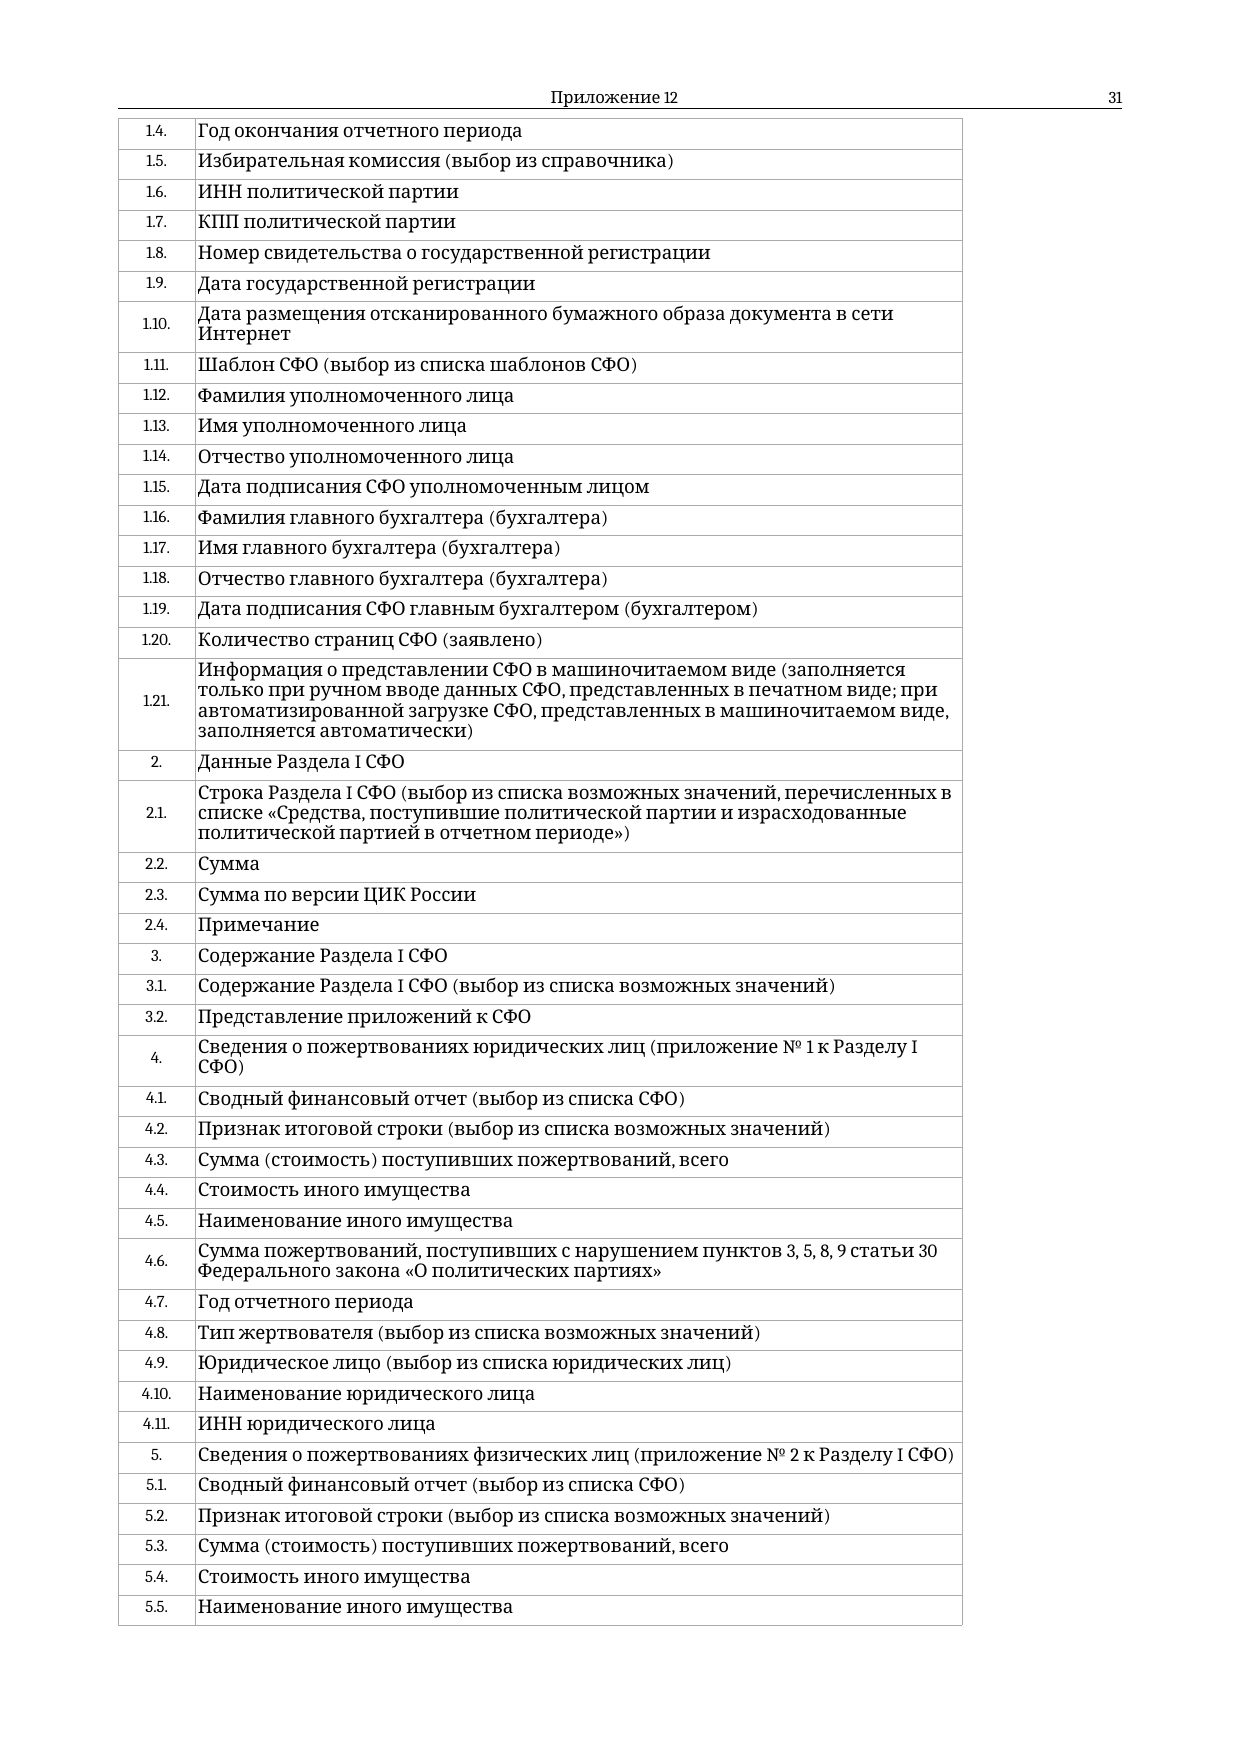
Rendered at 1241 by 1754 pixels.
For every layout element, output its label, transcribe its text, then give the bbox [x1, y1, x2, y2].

table_cell Строка Раздела I СФО (выбор из списка возможных значений, перечисленных в списке «Средства, поступившие политической партии и израсходованные политической партией в отчетном периоде») [196, 781, 962, 852]
table_cell Содержание Раздела I СФО (выбор из списка возможных значений) [196, 975, 962, 1004]
table_cell 3. [119, 944, 195, 974]
table_cell Дата государственной регистрации [196, 272, 962, 301]
table_cell Юридическое лицо (выбор из списка юридических лиц) [196, 1351, 962, 1381]
table_cell 5.2. [119, 1504, 195, 1533]
table_cell Признак итоговой строки (выбор из списка возможных значений) [196, 1504, 962, 1533]
table_cell 1.12. [119, 384, 195, 413]
table_cell 1.16. [119, 506, 195, 535]
table_cell 1.8. [119, 241, 195, 271]
table_cell Наименование иного имущества [196, 1209, 962, 1238]
table_cell Тип жертвователя (выбор из списка возможных значений) [196, 1321, 962, 1350]
table_cell 1.10. [119, 302, 195, 352]
table_cell Дата размещения отсканированного бумажного образа документа в сети Интернет [196, 302, 962, 352]
table_cell 4.9. [119, 1351, 195, 1381]
table_cell Информация о представлении СФО в машиночитаемом виде (заполняется только при ручном вводе данных СФО, представленных в печатном виде; при автоматизированной загрузке СФО, представленных в машиночитаемом виде, заполняется автоматически) [196, 659, 962, 749]
table_cell Отчество уполномоченного лица [196, 445, 962, 474]
table_cell Номер свидетельства о государственной регистрации [196, 241, 962, 271]
table_cell 4.3. [119, 1148, 195, 1177]
table_cell Год окончания отчетного периода [196, 119, 962, 148]
table_cell 1.20. [119, 628, 195, 657]
table_cell 2.1. [119, 781, 195, 852]
table_cell 4.4. [119, 1178, 195, 1208]
table_cell 1.15. [119, 475, 195, 505]
table_cell 4.2. [119, 1117, 195, 1147]
table_cell Шаблон СФО (выбор из списка шаблонов СФО) [196, 353, 962, 383]
table_cell 2.4. [119, 914, 195, 943]
table_cell 5.5. [119, 1596, 195, 1625]
table_cell Сумма (стоимость) поступивших пожертвований, всего [196, 1148, 962, 1177]
table_cell 2.2. [119, 853, 195, 882]
table_cell 5.3. [119, 1535, 195, 1564]
table_cell Дата подписания СФО уполномоченным лицом [196, 475, 962, 505]
table_cell Признак итоговой строки (выбор из списка возможных значений) [196, 1117, 962, 1147]
table_cell 4.5. [119, 1209, 195, 1238]
table_cell 4.7. [119, 1290, 195, 1320]
table_cell Представление приложений к СФО [196, 1005, 962, 1035]
table_cell Избирательная комиссия (выбор из справочника) [196, 150, 962, 179]
table_cell Имя главного бухгалтера (бухгалтера) [196, 536, 962, 566]
table_cell 1.6. [119, 180, 195, 209]
table_cell Сводный финансовый отчет (выбор из списка СФО) [196, 1474, 962, 1503]
table_cell 2.3. [119, 883, 195, 913]
table_cell Год отчетного периода [196, 1290, 962, 1320]
table_cell 4.1. [119, 1087, 195, 1116]
table_cell Имя уполномоченного лица [196, 414, 962, 444]
table_cell 3.2. [119, 1005, 195, 1035]
table_cell 1.14. [119, 445, 195, 474]
table_cell Сумма (стоимость) поступивших пожертвований, всего [196, 1535, 962, 1564]
table_cell 4.8. [119, 1321, 195, 1350]
table_cell Фамилия уполномоченного лица [196, 384, 962, 413]
table_cell Сумма по версии ЦИК России [196, 883, 962, 913]
table_cell 4.11. [119, 1412, 195, 1442]
table_cell ИНН политической партии [196, 180, 962, 209]
table_cell 2. [119, 751, 195, 780]
table_cell Сумма [196, 853, 962, 882]
table_cell 1.11. [119, 353, 195, 383]
table_cell 1.9. [119, 272, 195, 301]
table_cell Наименование иного имущества [196, 1596, 962, 1625]
table_cell 4. [119, 1036, 195, 1086]
table_cell 5.1. [119, 1474, 195, 1503]
table_cell Сумма пожертвований, поступивших с нарушением пунктов 3, 5, 8, 9 статьи 30 Федерального закона «О политических партиях» [196, 1239, 962, 1289]
table_cell 4.6. [119, 1239, 195, 1289]
table_cell 3.1. [119, 975, 195, 1004]
table_cell 5. [119, 1443, 195, 1472]
table_cell 1.7. [119, 211, 195, 240]
table_cell Стоимость иного имущества [196, 1565, 962, 1594]
table_cell Отчество главного бухгалтера (бухгалтера) [196, 567, 962, 596]
table_cell 1.19. [119, 597, 195, 627]
table_cell ИНН юридического лица [196, 1412, 962, 1442]
table_cell Фамилия главного бухгалтера (бухгалтера) [196, 506, 962, 535]
table_cell 4.10. [119, 1382, 195, 1411]
table_cell Сведения о пожертвованиях юридических лиц (приложение № 1 к Разделу I СФО) [196, 1036, 962, 1086]
table_cell 1.13. [119, 414, 195, 444]
table_cell 1.18. [119, 567, 195, 596]
table_cell 1.4. [119, 119, 195, 148]
table_cell Содержание Раздела I СФО [196, 944, 962, 974]
table_cell Сведения о пожертвованиях физических лиц (приложение № 2 к Разделу I СФО) [196, 1443, 962, 1472]
table_cell Наименование юридического лица [196, 1382, 962, 1411]
table_cell 1.21. [119, 659, 195, 749]
table_cell КПП политической партии [196, 211, 962, 240]
table_cell Дата подписания СФО главным бухгалтером (бухгалтером) [196, 597, 962, 627]
table_cell 5.4. [119, 1565, 195, 1594]
table_cell 1.5. [119, 150, 195, 179]
table_cell 1.17. [119, 536, 195, 566]
table_cell Сводный финансовый отчет (выбор из списка СФО) [196, 1087, 962, 1116]
table_cell Количество страниц СФО (заявлено) [196, 628, 962, 657]
table_cell Стоимость иного имущества [196, 1178, 962, 1208]
table_cell Примечание [196, 914, 962, 943]
table_cell Данные Раздела I СФО [196, 751, 962, 780]
